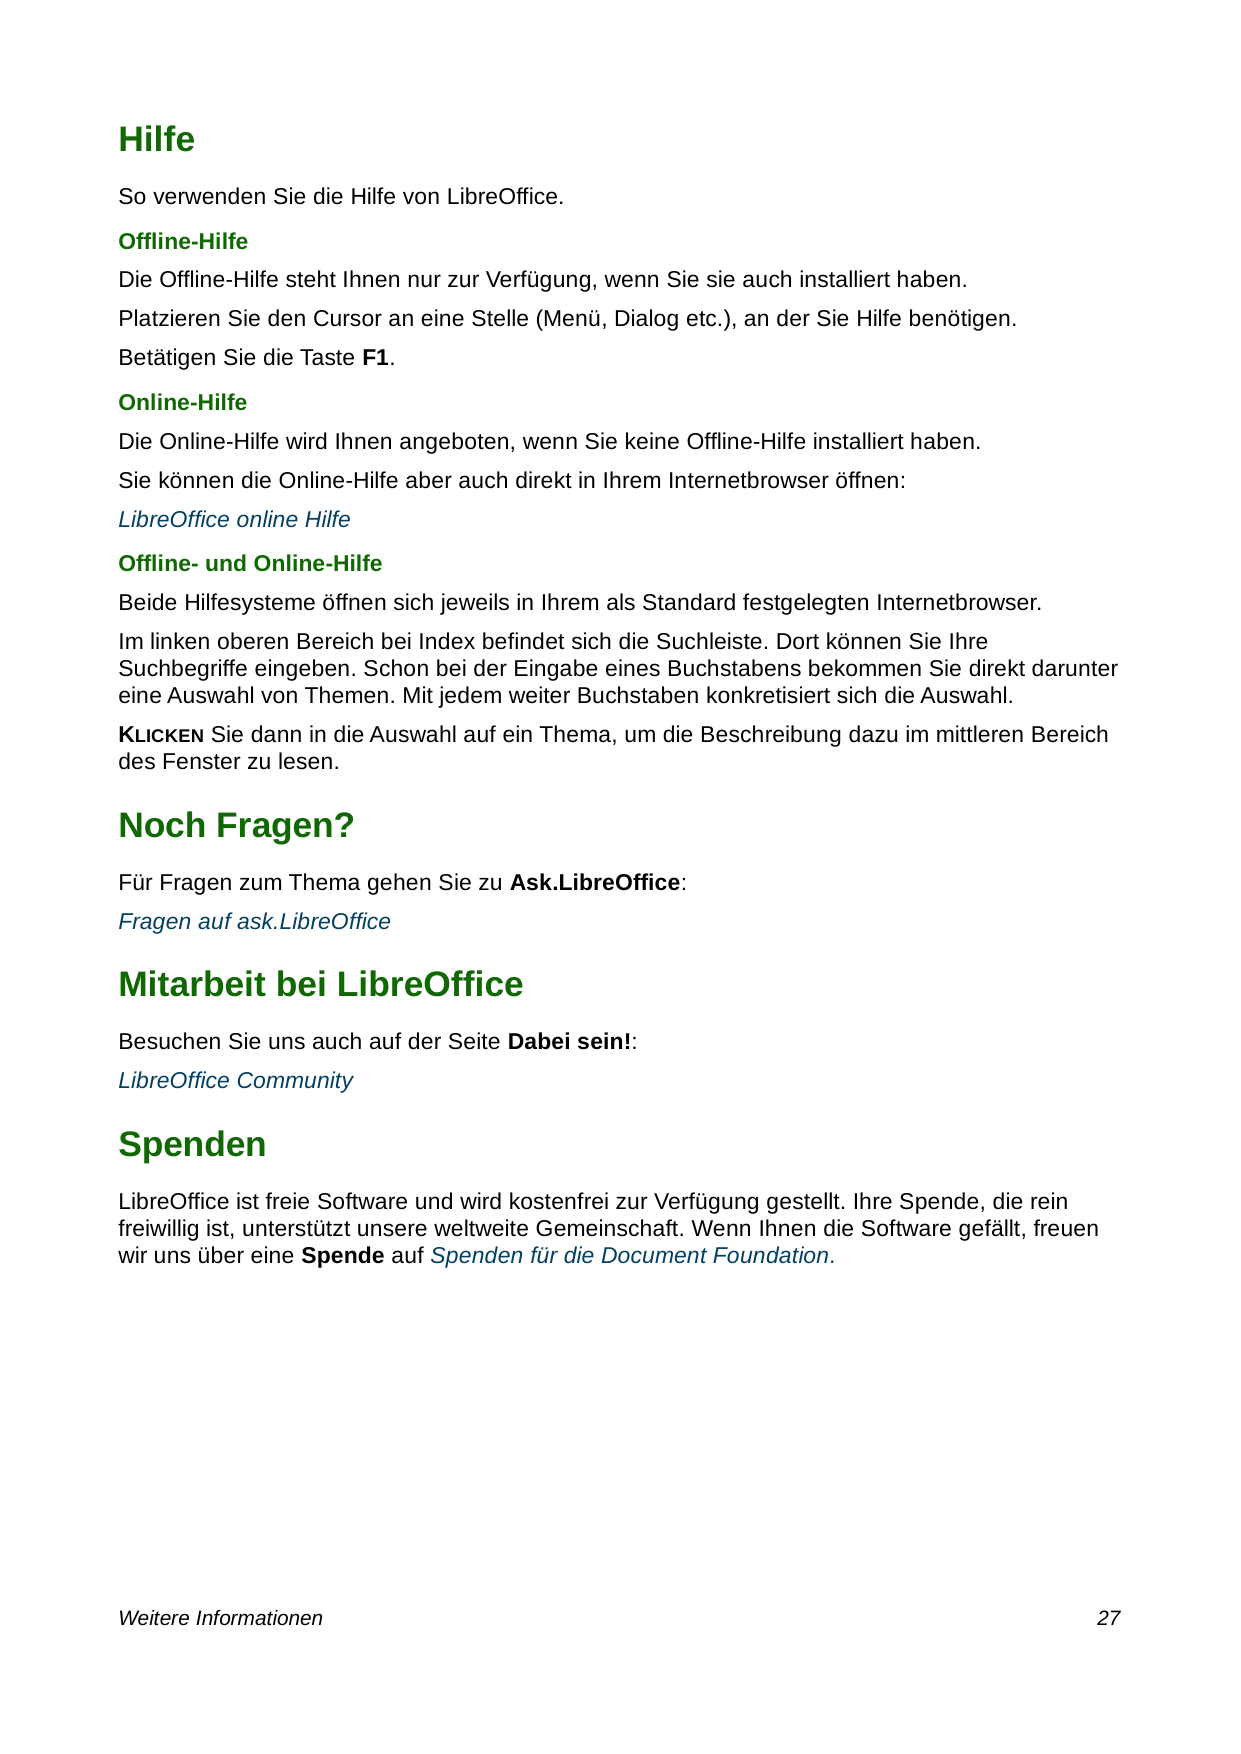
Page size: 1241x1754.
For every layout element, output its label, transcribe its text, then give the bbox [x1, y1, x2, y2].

text LibreOffice ist freie Software und wird kostenfrei zur Verfügung gestellt. Ihre Spende, die rein freiwillig ist, unterstützt unsere weltweite Gemeinschaft. Wenn Ihnen die Software gefällt, freuen wir uns über eine Spende auf Spenden für die Document Foundation. [118, 1187, 1122, 1268]
text Klicken Sie dann in die Auswahl auf ein Thema, um die Beschreibung dazu im mittleren Bereich des Fenster zu lesen. [118, 720, 1122, 774]
text Sie können die Online-Hilfe aber auch direkt in Ihrem Internetbrowser öffnen: [118, 466, 1122, 493]
subtitle Spenden [118, 1123, 1122, 1163]
subtitle Offline- und Online-Hilfe [118, 550, 1122, 577]
subtitle Hilfe [118, 118, 1122, 159]
text Die Online-Hilfe wird Ihnen angeboten, wenn Sie keine Offline-Hilfe installiert haben. [118, 427, 1122, 454]
subtitle Noch Fragen? [118, 804, 1122, 844]
subtitle Offline-Hilfe [118, 227, 1122, 254]
text Platzieren Sie den Cursor an eine Stelle (Menü, Dialog etc.), an der Sie Hilfe benötigen. [118, 305, 1122, 332]
text LibreOffice Community [118, 1066, 1122, 1093]
text Für Fragen zum Thema gehen Sie zu Ask.LibreOffice: [118, 868, 1122, 895]
text So verwenden Sie die Hilfe von LibreOffice. [118, 182, 1122, 209]
text Fragen auf ask.LibreOffice [118, 907, 1122, 934]
text LibreOffice online Hilfe [118, 505, 1122, 532]
subtitle Online-Hilfe [118, 388, 1122, 415]
text Besuchen Sie uns auch auf der Seite Dabei sein!: [118, 1028, 1122, 1055]
text Beide Hilfesysteme öffnen sich jeweils in Ihrem als Standard festgelegten Internetbrowser. [118, 588, 1122, 616]
text Im linken oberen Bereich bei Index befindet sich die Suchleiste. Dort können Sie Ihre Suchbegriffe eingeben. Schon bei der Eingabe eines Buchstabens bekommen Sie direkt darunter eine Auswahl von Themen. Mit jedem weiter Buchstaben konkretisiert sich die Auswahl. [118, 627, 1122, 709]
subtitle Mitarbeit bei LibreOffice [118, 963, 1122, 1004]
text Die Offline-Hilfe steht Ihnen nur zur Verfügung, wenn Sie sie auch installiert haben. [118, 266, 1122, 293]
text Betätigen Sie die Taste F1. [118, 343, 1122, 371]
